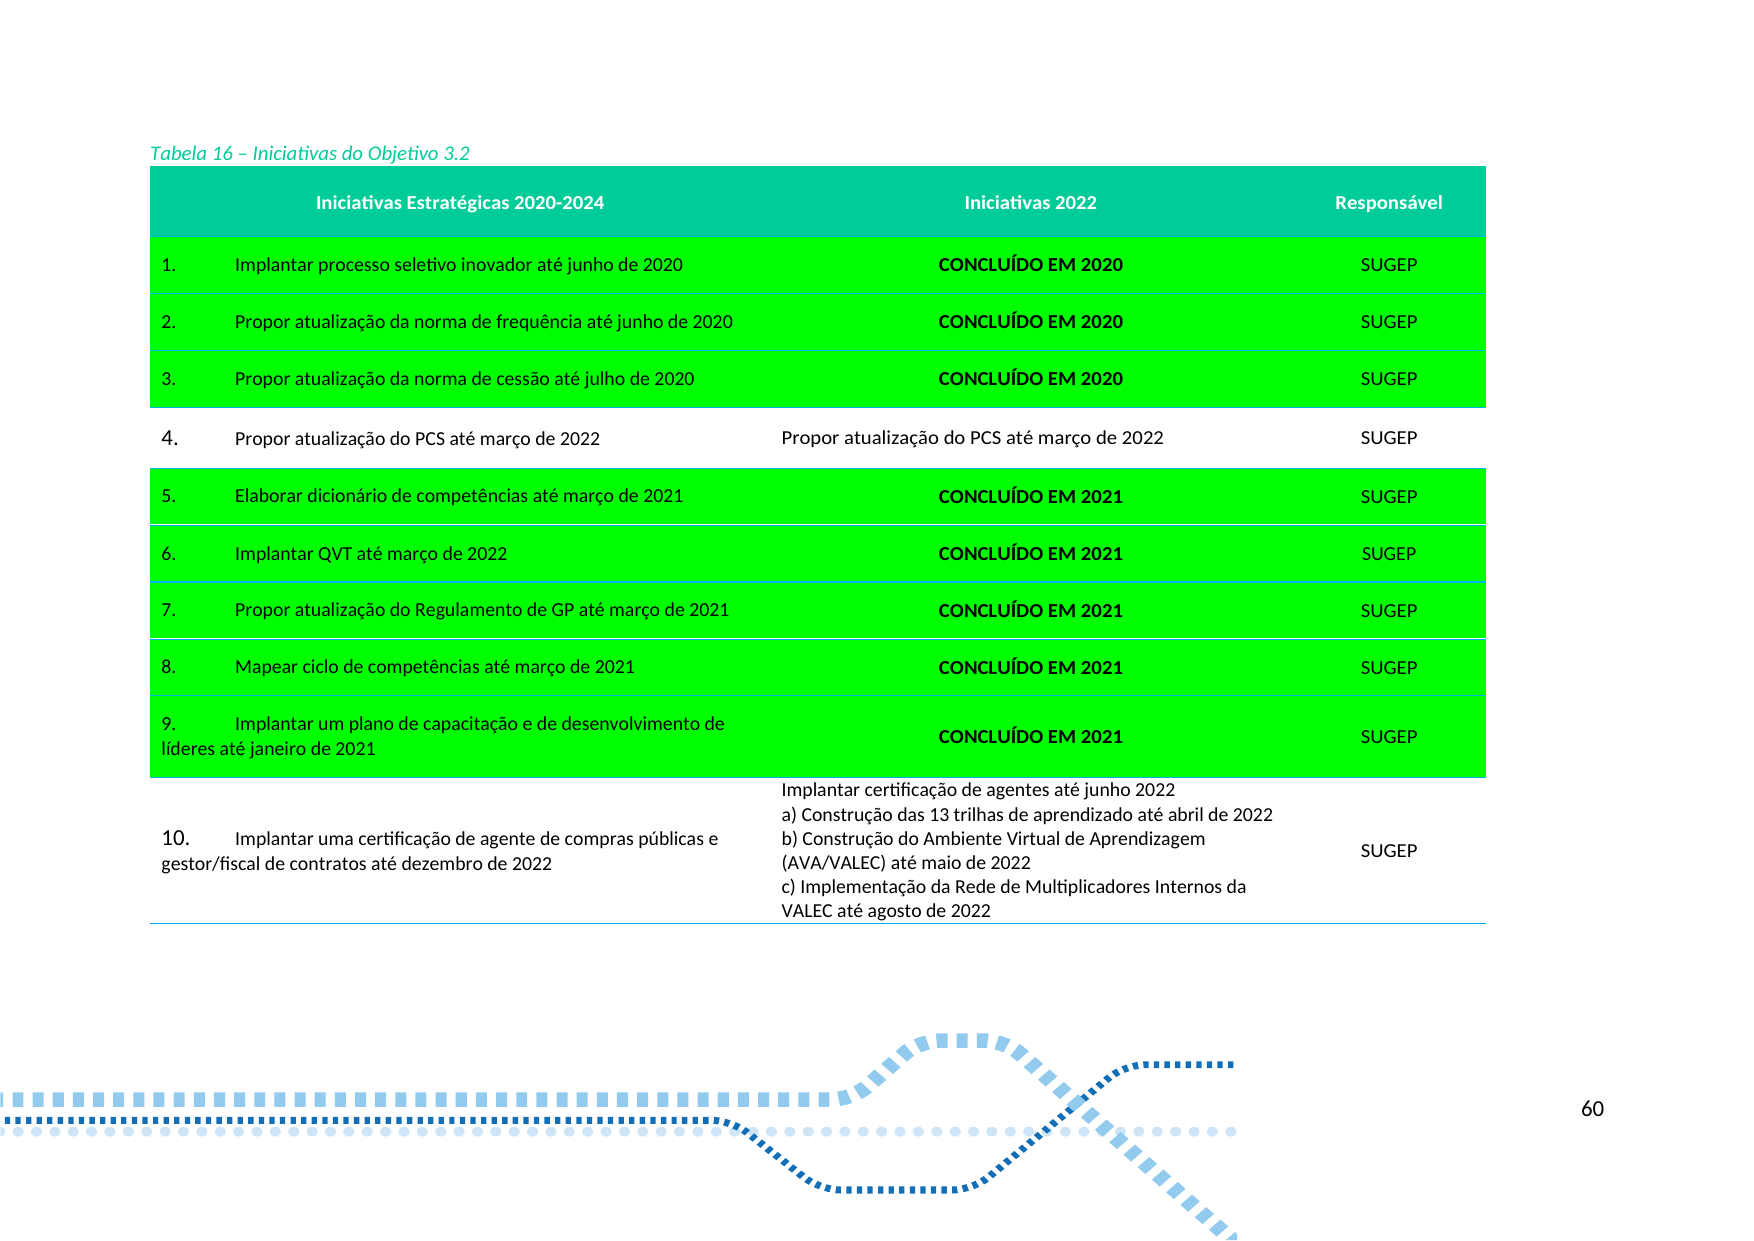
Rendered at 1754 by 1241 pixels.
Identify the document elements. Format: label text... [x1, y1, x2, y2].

table_cell Implantar QVT até março de 2022 [150, 526, 770, 581]
table_cell SUGEP [1291, 583, 1486, 638]
table_cell SUGEP [1291, 469, 1486, 524]
table_cell Propor atualização do PCS até março de 2022 [150, 408, 770, 467]
table_cell SUGEP [1291, 696, 1486, 777]
table_cell CONCLUÍDO EM 2020 [770, 351, 1291, 407]
table_cell Propor atualização da norma de cessão até julho de 2020 [150, 351, 770, 407]
table_cell Implantar um plano de capacitação e de desenvolvimento de líderes até janeiro de 2021 [150, 696, 770, 777]
table_cell Propor atualização do PCS até março de 2022 [770, 408, 1291, 467]
table_cell CONCLUÍDO EM 2021 [770, 526, 1291, 581]
table_cell SUGEP [1291, 294, 1486, 350]
text Tabela 16 – Iniciativas do Objetivo 3.2 [150, 140, 1604, 166]
table_cell SUGEP [1291, 351, 1486, 407]
table_cell CONCLUÍDO EM 2021 [770, 469, 1291, 524]
table_cell CONCLUÍDO EM 2020 [770, 237, 1291, 293]
table_cell SUGEP [1291, 526, 1486, 581]
table_cell SUGEP [1291, 408, 1486, 467]
table_header Iniciativas Estratégicas 2020-2024 [150, 166, 770, 236]
table_cell Implantar certificação de agentes até junho 2022 a) Construção das 13 trilhas de aprendizado até abril de 2022 b) Construção do Ambiente Virtual de Aprendizagem (AVA/VALEC) até maio de 2022 c) Implementação da Rede de Multiplicadores Internos da VALEC até agosto de 2022 [770, 778, 1291, 923]
table_cell CONCLUÍDO EM 2021 [770, 583, 1291, 638]
table_header Responsável [1291, 166, 1486, 236]
table_cell CONCLUÍDO EM 2020 [770, 294, 1291, 350]
table_cell SUGEP [1291, 640, 1486, 695]
table_cell SUGEP [1291, 237, 1486, 293]
table_cell Implantar processo seletivo inovador até junho de 2020 [150, 237, 770, 293]
table_cell CONCLUÍDO EM 2021 [770, 696, 1291, 777]
table_cell Propor atualização da norma de frequência até junho de 2020 [150, 294, 770, 350]
table_cell Elaborar dicionário de competências até março de 2021 [150, 469, 770, 524]
table_cell SUGEP [1291, 778, 1486, 923]
table_header Iniciativas 2022 [770, 166, 1291, 236]
table_cell CONCLUÍDO EM 2021 [770, 640, 1291, 695]
table_cell Propor atualização do Regulamento de GP até março de 2021 [150, 583, 770, 638]
table_cell Implantar uma certificação de agente de compras públicas e gestor/fiscal de contratos até dezembro de 2022 [150, 778, 770, 923]
table_cell Mapear ciclo de competências até março de 2021 [150, 640, 770, 695]
